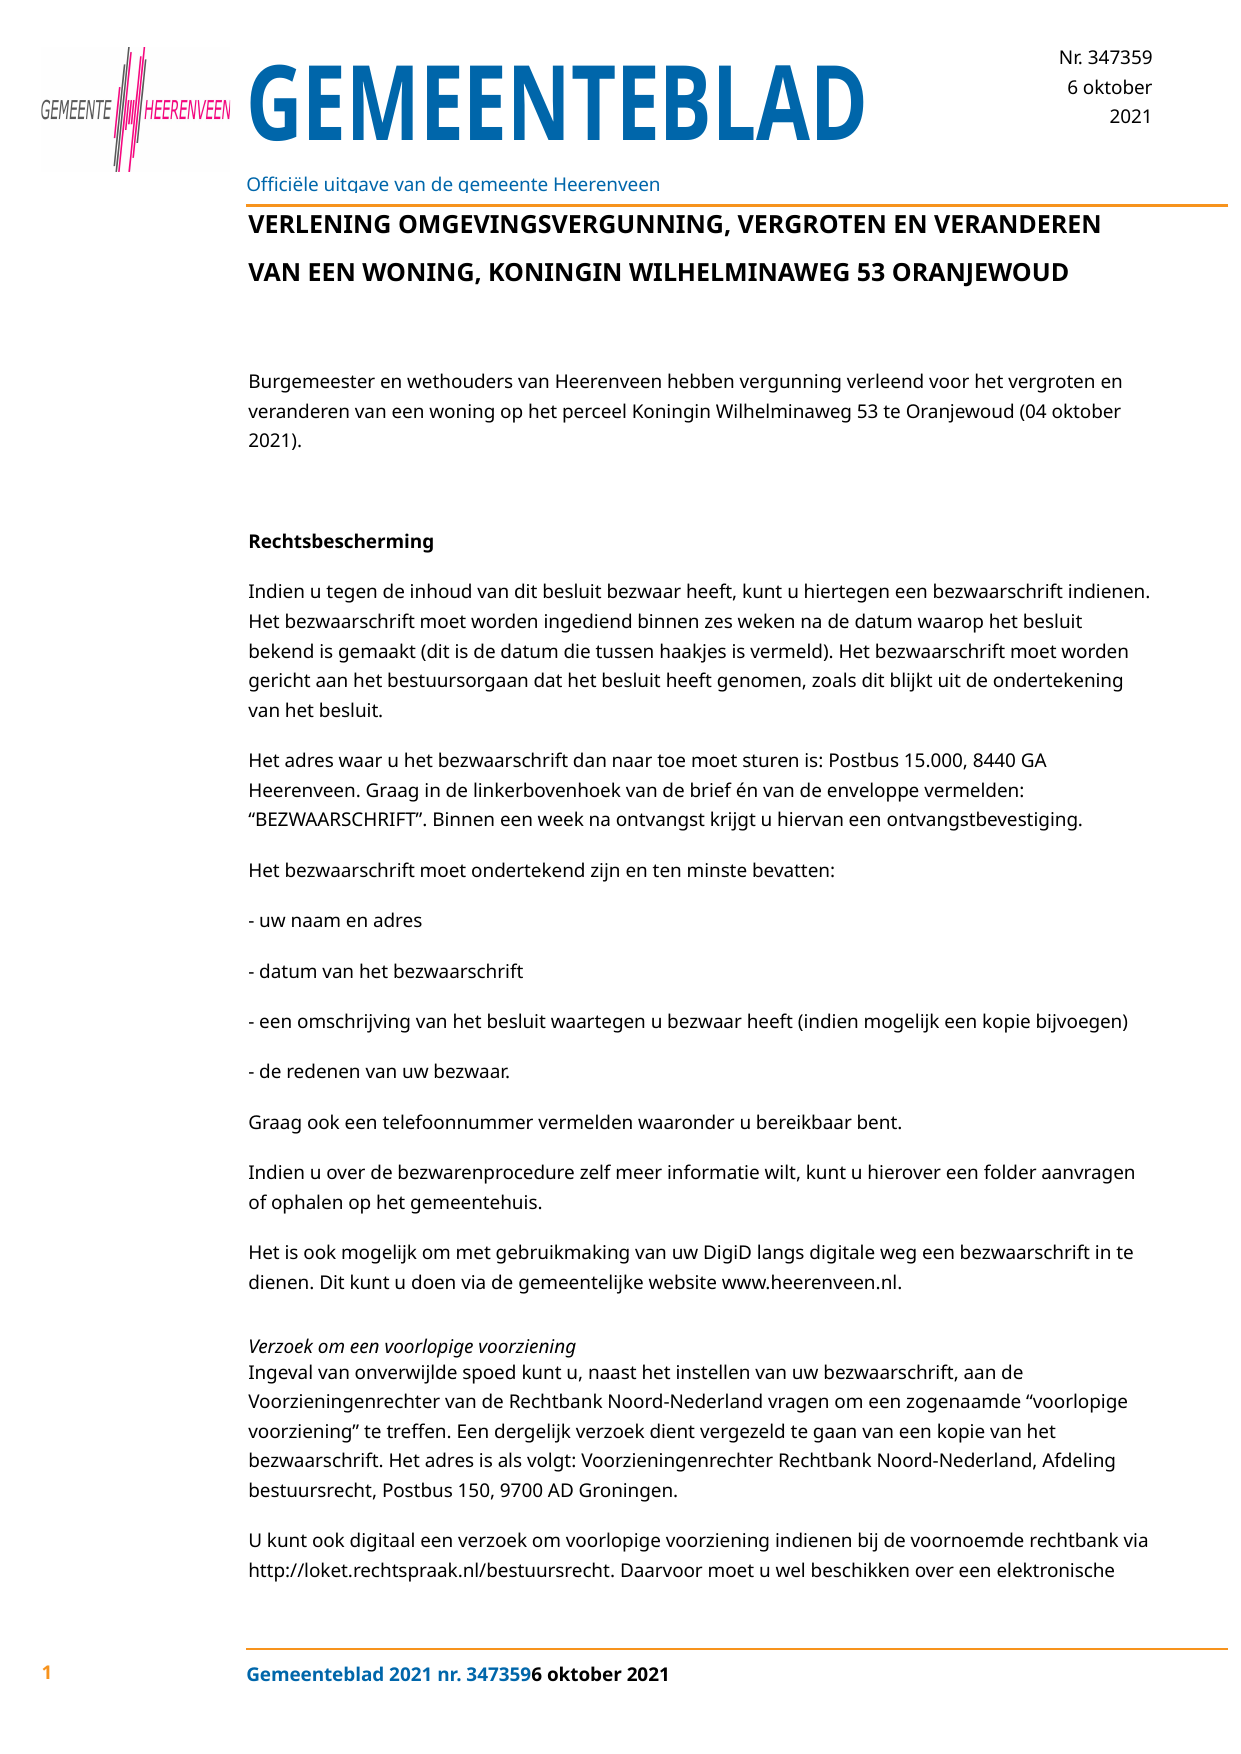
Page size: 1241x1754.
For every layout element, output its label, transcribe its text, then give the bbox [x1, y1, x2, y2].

text Burgemeester en wethouders van Heerenveen hebben vergunning verleend voor het vergroten en veranderen van een woning op het perceel Koningin Wilhelminaweg 53 te Oranjewoud (04 oktober 2021). [248, 368, 1152, 453]
text - uw naam en adres [248, 907, 1152, 933]
text - de redenen van uw bezwaar. [248, 1059, 1152, 1084]
text Graag ook een telefoonnummer vermelden waaronder u bereikbaar bent. [248, 1109, 1152, 1135]
text Het bezwaarschrift moet ondertekend zijn en ten minste bevatten: [248, 857, 1152, 883]
text VERLENING OMGEVINGSVERGUNNING, VERGROTEN EN VERANDEREN VAN EEN WONING, KONINGIN WILHELMINAWEG 53 ORANJEWOUD [248, 207, 1152, 288]
text Het is ook mogelijk om met gebruikmaking van uw DigiD langs digitale weg een bezwaarschrift in te dienen. Dit kunt u doen via de gemeentelijke website www.heerenveen.nl. [248, 1239, 1152, 1295]
text U kunt ook digitaal een verzoek om voorlopige voorziening indienen bij de voornoemde rechtbank via http://loket.rechtspraak.nl/bestuursrecht. Daarvoor moet u wel beschikken over een elektronische [248, 1528, 1152, 1583]
text Indien u tegen de inhoud van dit besluit bezwaar heeft, kunt u hiertegen een bezwaarschrift indienen. Het bezwaarschrift moet worden ingediend binnen zes weken na de datum waarop het besluit bekend is gemaakt (dit is de datum die tussen haakjes is vermeld). Het bezwaarschrift moet worden gericht aan het bestuursorgaan dat het besluit heeft genomen, zoals dit blijkt uit de ondertekening van het besluit. [248, 579, 1152, 723]
text Het adres waar u het bezwaarschrift dan naar toe moet sturen is: Postbus 15.000, 8440 GA Heerenveen. Graag in de linkerbovenhoek van de brief én van de enveloppe vermelden: “BEZWAARSCHRIFT”. Binnen een week na ontvangst krijgt u hiervan een ontvangstbevestiging. [248, 747, 1152, 832]
text - datum van het bezwaarschrift [248, 958, 1152, 984]
text Ingeval van onverwijlde spoed kunt u, naast het instellen van uw bezwaarschrift, aan de Voorzieningenrechter van de Rechtbank Noord-Nederland vragen om een zogenaamde “voorlopige voorziening” te treffen. Een dergelijk verzoek dient vergezeld te gaan van een kopie van het bezwaarschrift. Het adres is als volgt: Voorzieningenrechter Rechtbank Noord-Nederland, Afdeling bestuursrecht, Postbus 150, 9700 AD Groningen. [248, 1359, 1152, 1503]
text Indien u over de bezwarenprocedure zelf meer informatie wilt, kunt u hierover een folder aanvragen of ophalen op het gemeentehuis. [248, 1159, 1152, 1215]
text - een omschrijving van het besluit waartegen u bezwaar heeft (indien mogelijk een kopie bijvoegen) [248, 1008, 1152, 1034]
text Rechtsbescherming [248, 528, 1152, 554]
text Verzoek om een voorlopige voorziening [248, 1333, 1152, 1359]
picture [41, 47, 231, 172]
